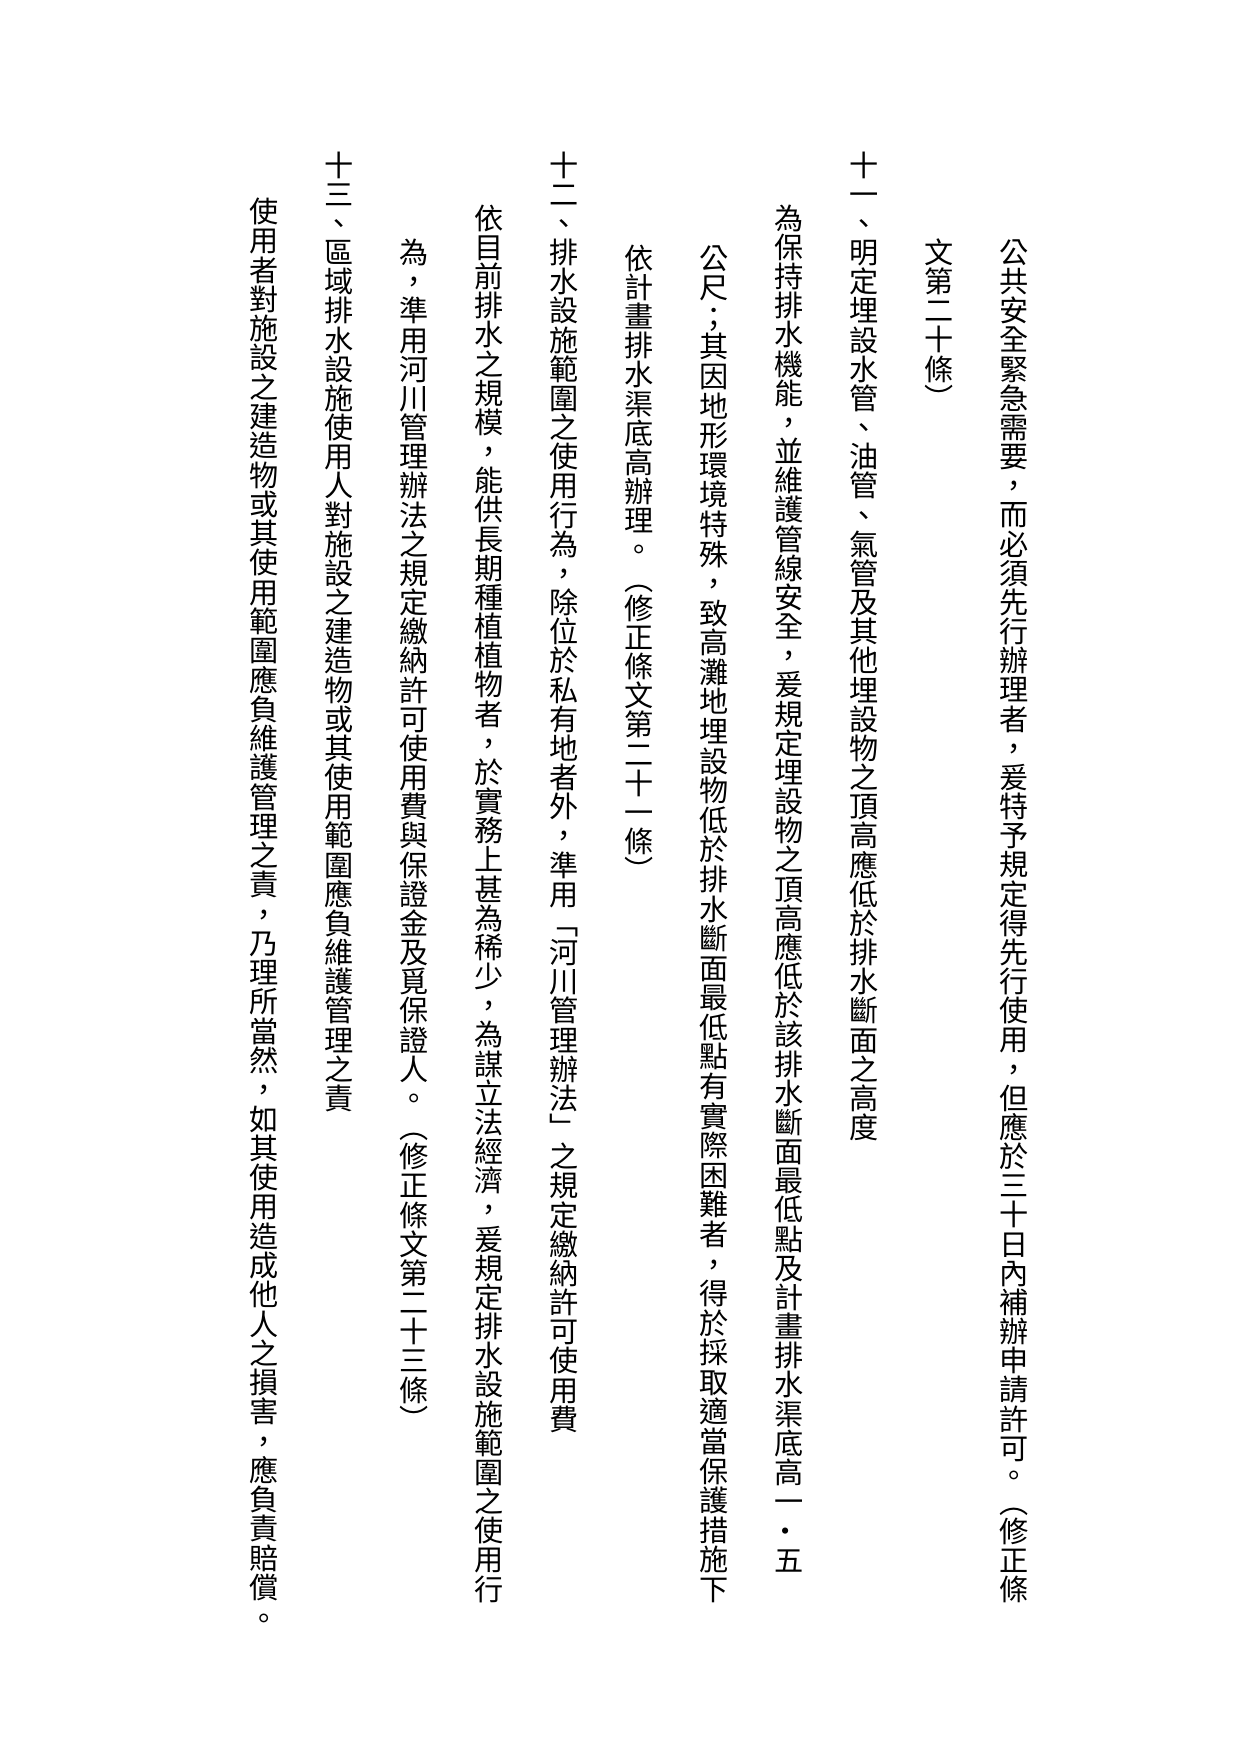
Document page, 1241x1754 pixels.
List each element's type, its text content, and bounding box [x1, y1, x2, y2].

text 十二、排水設施範圍之使用行為，除位於私有地者外，準用「河川管理辦法」之規定繳納許可使用費 [526, 150, 601, 1604]
text 十三、區域排水設施使用人對施設之建造物或其使用範圍應負維護管理之責 [301, 150, 376, 1604]
text 使用者對施設之建造物或其使用範圍應負維護管理之責，乃理所當然，如其使用造成他人之損害，應負責賠償。另許可期限屆滿或經廢止許可或非法使用者，除對其非法使用者應予取締外，並均應限期令其整復或回復原狀。（修正條文第二十五條） [226, 150, 301, 1604]
text 水利法第七十八條之三第二項明定排水設施範圍內之相關行為非經許可不得為之，惟部分行為係為防止危害公共安全緊急需要，而必須先行辦理者，爰特予規定得先行使用，但應於三十日內補辦申請許可。（修正條文第二十條） [901, 208, 1051, 1604]
text 為保持排水機能，並維護管線安全，爰規定埋設物之頂高應低於該排水斷面最低點及計畫排水渠底高一‧五 [751, 150, 826, 1604]
text 公尺；其因地形環境特殊，致高灘地埋設物低於排水斷面最低點有實際困難者，得於採取適當保護措施下，依計畫排水渠底高辦理。（修正條文第二十一條） [601, 243, 751, 1604]
text 十一、明定埋設水管、油管、氣管及其他埋設物之頂高應低於排水斷面之高度 [826, 150, 901, 1604]
text 依目前排水之規模，能供長期種植植物者，於實務上甚為稀少，為謀立法經濟，爰規定排水設施範圍之使用行為，準用河川管理辦法之規定繳納許可使用費與保證金及覓保證人。（修正條文第二十三條） [376, 150, 526, 1604]
